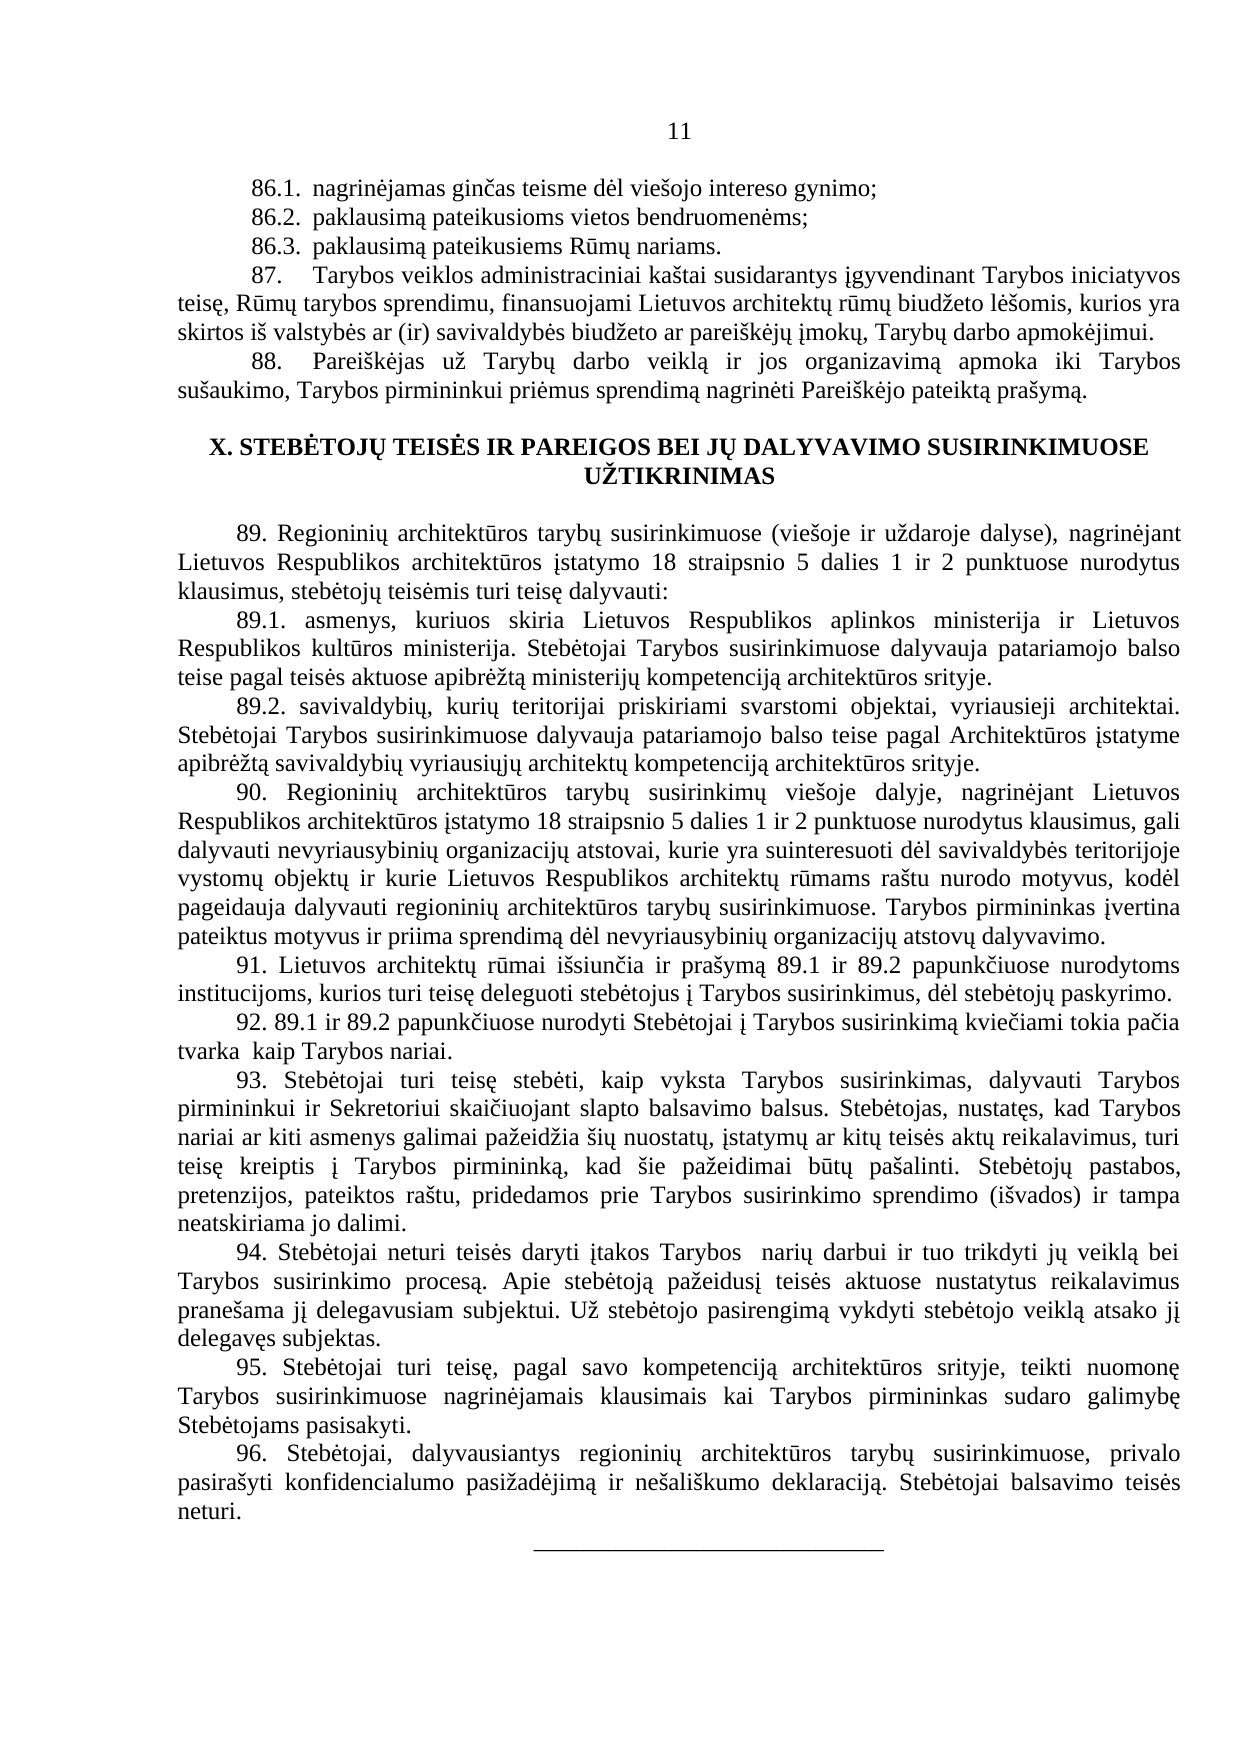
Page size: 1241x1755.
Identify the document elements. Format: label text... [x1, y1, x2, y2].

text X. STEBĖTOJŲ TEISĖS IR PAREIGOS BEI JŲ DALYVAVIMO SUSIRINKIMUOSE UŽTIKRINIMAS [177, 432, 1181, 490]
text 96. Stebėtojai, dalyvausiantys regioninių architektūros tarybų susirinkimuose, privalo pasirašyti konfidencialumo pasižadėjimą ir nešališkumo deklaraciją. Stebėtojai balsavimo teisės neturi. [177, 1438, 1181, 1525]
text 95. Stebėtojai turi teisę, pagal savo kompetenciją architektūros srityje, teikti nuomonę Tarybos susirinkimuose nagrinėjamais klausimais kai Tarybos pirmininkas sudaro galimybę Stebėtojams pasisakyti. [177, 1352, 1181, 1438]
text 89. Regioninių architektūros tarybų susirinkimuose (viešoje ir uždaroje dalyse), nagrinėjant Lietuvos Respublikos architektūros įstatymo 18 straipsnio 5 dalies 1 ir 2 punktuose nurodytus klausimus, stebėtojų teisėmis turi teisę dalyvauti: [177, 518, 1181, 605]
text 93. Stebėtojai turi teisę stebėti, kaip vyksta Tarybos susirinkimas, dalyvauti Tarybos pirmininkui ir Sekretoriui skaičiuojant slapto balsavimo balsus. Stebėtojas, nustatęs, kad Tarybos nariai ar kiti asmenys galimai pažeidžia šių nuostatų, įstatymų ar kitų teisės aktų reikalavimus, turi teisę kreiptis į Tarybos pirmininką, kad šie pažeidimai būtų pašalinti. Stebėtojų pastabos, pretenzijos, pateiktos raštu, pridedamos prie Tarybos susirinkimo sprendimo (išvados) ir tampa neatskiriama jo dalimi. [177, 1065, 1181, 1237]
text 91. Lietuvos architektų rūmai išsiunčia ir prašymą 89.1 ir 89.2 papunkčiuose nurodytoms institucijoms, kurios turi teisę deleguoti stebėtojus į Tarybos susirinkimus, dėl stebėtojų paskyrimo. [177, 950, 1181, 1007]
text 86.3. paklausimą pateikusiems Rūmų nariams. [177, 231, 1181, 260]
text ____________________________ [177, 1525, 1181, 1553]
text 90. Regioninių architektūros tarybų susirinkimų viešoje dalyje, nagrinėjant Lietuvos Respublikos architektūros įstatymo 18 straipsnio 5 dalies 1 ir 2 punktuose nurodytus klausimus, gali dalyvauti nevyriausybinių organizacijų atstovai, kurie yra suinteresuoti dėl savivaldybės teritorijoje vystomų objektų ir kurie Lietuvos Respublikos architektų rūmams raštu nurodo motyvus, kodėl pageidauja dalyvauti regioninių architektūros tarybų susirinkimuose. Tarybos pirmininkas įvertina pateiktus motyvus ir priima sprendimą dėl nevyriausybinių organizacijų atstovų dalyvavimo. [177, 777, 1181, 950]
text 89.1. asmenys, kuriuos skiria Lietuvos Respublikos aplinkos ministerija ir Lietuvos Respublikos kultūros ministerija. Stebėtojai Tarybos susirinkimuose dalyvauja patariamojo balso teise pagal teisės aktuose apibrėžtą ministerijų kompetenciją architektūros srityje. [177, 605, 1181, 691]
text 94. Stebėtojai neturi teisės daryti įtakos Tarybos narių darbui ir tuo trikdyti jų veiklą bei Tarybos susirinkimo procesą. Apie stebėtoją pažeidusį teisės aktuose nustatytus reikalavimus pranešama jį delegavusiam subjektui. Už stebėtojo pasirengimą vykdyti stebėtojo veiklą atsako jį delegavęs subjektas. [177, 1237, 1181, 1352]
text 89.2. savivaldybių, kurių teritorijai priskiriami svarstomi objektai, vyriausieji architektai. Stebėtojai Tarybos susirinkimuose dalyvauja patariamojo balso teise pagal Architektūros įstatyme apibrėžtą savivaldybių vyriausiųjų architektų kompetenciją architektūros srityje. [177, 691, 1181, 777]
text 86.2. paklausimą pateikusioms vietos bendruomenėms; [177, 202, 1181, 231]
text 92. 89.1 ir 89.2 papunkčiuose nurodyti Stebėtojai į Tarybos susirinkimą kviečiami tokia pačia tvarka kaip Tarybos nariai. [177, 1007, 1181, 1065]
text 86.1. nagrinėjamas ginčas teisme dėl viešojo intereso gynimo; [177, 173, 1181, 202]
text 87. Tarybos veiklos administraciniai kaštai susidarantys įgyvendinant Tarybos iniciatyvos teisę, Rūmų tarybos sprendimu, finansuojami Lietuvos architektų rūmų biudžeto lėšomis, kurios yra skirtos iš valstybės ar (ir) savivaldybės biudžeto ar pareiškėjų įmokų, Tarybų darbo apmokėjimui. [177, 260, 1181, 346]
text 88. Pareiškėjas už Tarybų darbo veiklą ir jos organizavimą apmoka iki Tarybos sušaukimo, Tarybos pirmininkui priėmus sprendimą nagrinėti Pareiškėjo pateiktą prašymą. [177, 346, 1181, 403]
